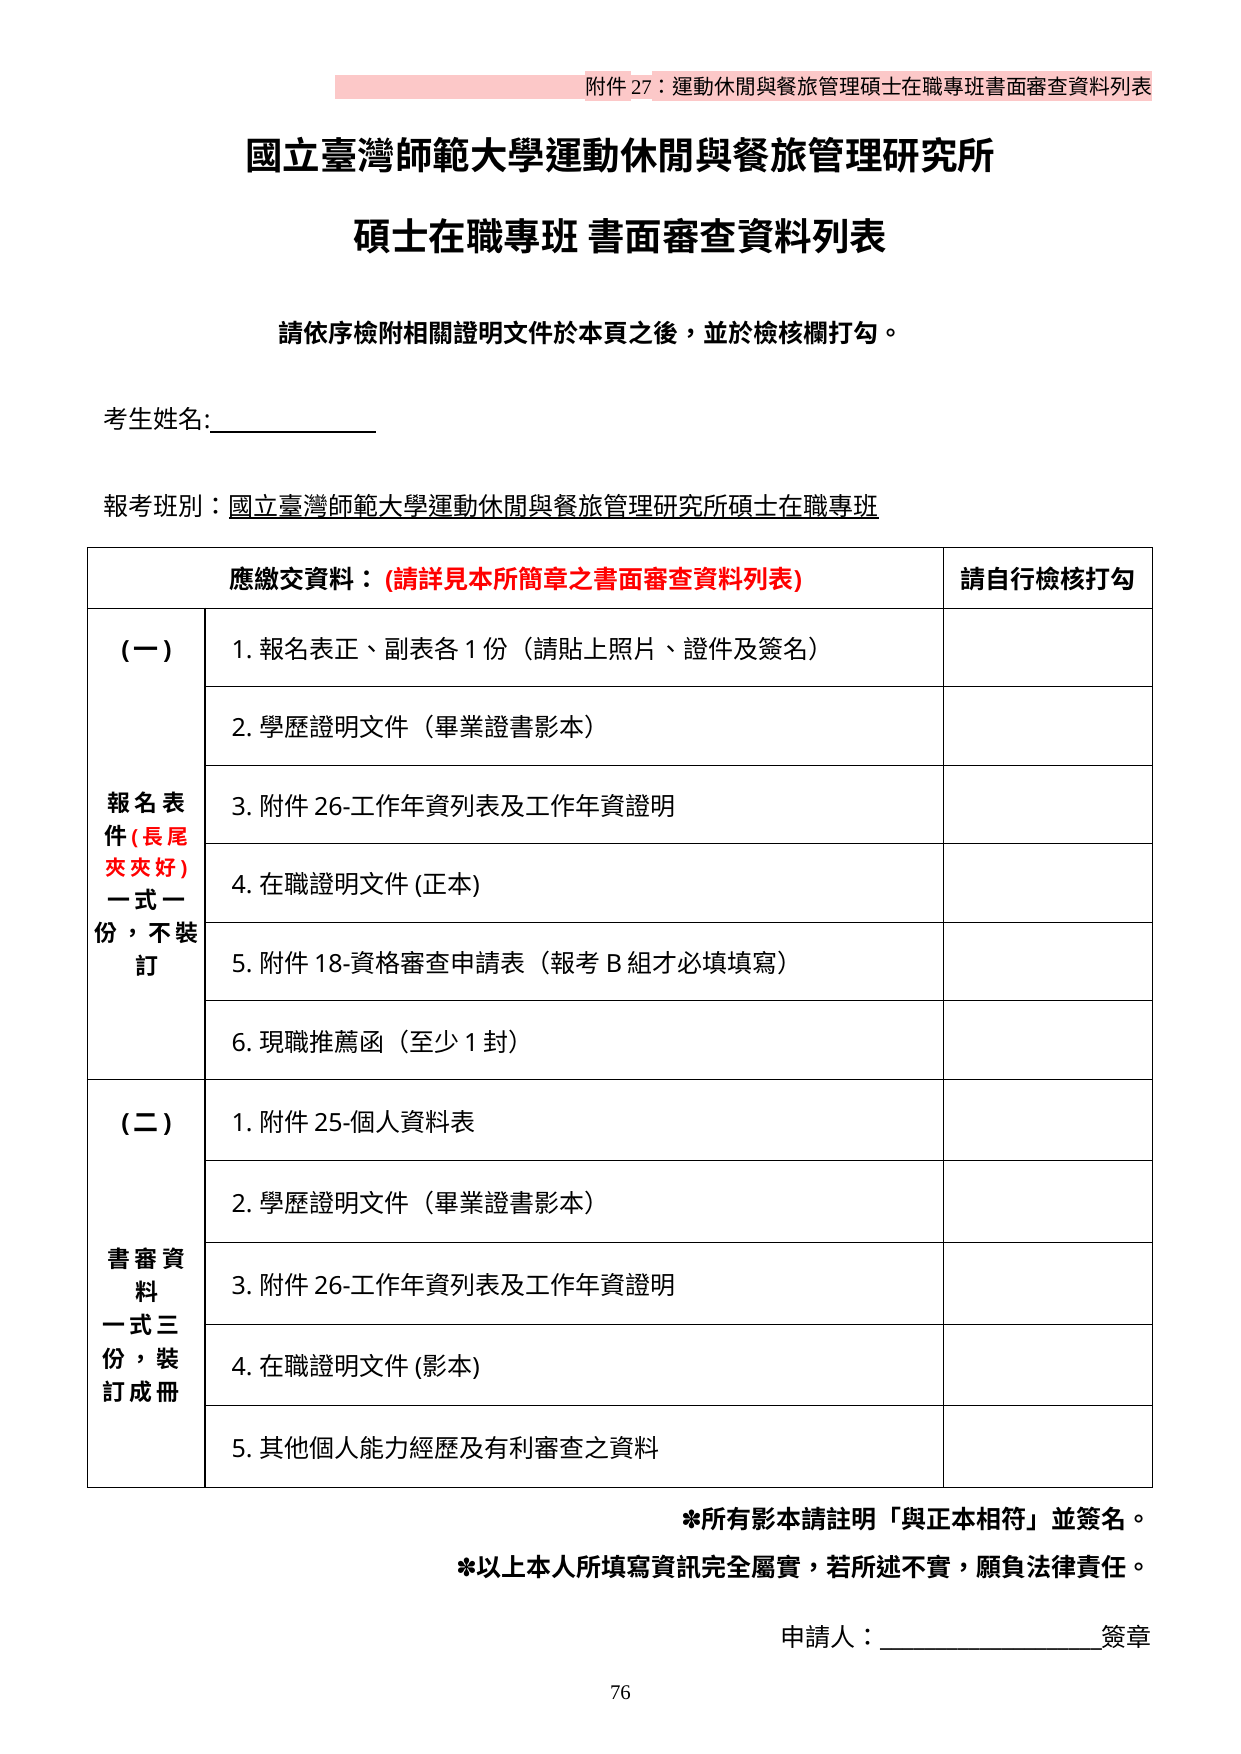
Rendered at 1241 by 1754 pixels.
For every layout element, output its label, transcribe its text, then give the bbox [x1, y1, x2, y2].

table_cell (一) [88, 609, 204, 686]
table_cell 4. 在職證明文件 (影本) [206, 1325, 943, 1405]
text 請依序檢附相關證明文件於本頁之後，並於檢核欄打勾。 [30, 313, 1152, 350]
text 申請人：____________________簽章 [89, 1618, 1152, 1654]
table_cell 2. 學歷證明文件（畢業證書影本） [206, 1161, 943, 1242]
table_cell 1. 附件25-個人資料表 [206, 1080, 943, 1160]
table_cell 4. 在職證明文件 (正本) [206, 844, 943, 922]
table_header 請自行檢核打勾 [944, 548, 1152, 608]
table_cell 1. 報名表正、副表各1份（請貼上照片、證件及簽名） [206, 609, 943, 686]
table_cell [944, 1406, 1152, 1487]
table_cell [944, 844, 1152, 922]
table_cell [944, 1325, 1152, 1405]
table_cell 報名表件(長尾夾夾好) 一式一份，不裝訂 [88, 686, 204, 1079]
text ✽所有影本請註明「與正本相符」並簽名。 [89, 1500, 1152, 1536]
table_cell 3. 附件26-工作年資列表及工作年資證明 [206, 1243, 943, 1323]
text 考生姓名: [103, 400, 1152, 436]
table_cell [944, 1243, 1152, 1323]
table_cell [944, 766, 1152, 843]
text ✽以上本人所填寫資訊完全屬實，若所述不實，願負法律責任。 [89, 1548, 1152, 1583]
table_cell 2. 學歷證明文件（畢業證書影本） [206, 687, 943, 765]
table_cell [944, 1001, 1152, 1079]
table_cell 6. 現職推薦函（至少1封） [206, 1001, 943, 1079]
table_cell 5. 附件18-資格審查申請表（報考B組才必填填寫） [206, 923, 943, 1000]
table_cell 3. 附件26-工作年資列表及工作年資證明 [206, 766, 943, 843]
table_cell [944, 609, 1152, 686]
table_cell [944, 1161, 1152, 1242]
table_cell [944, 1080, 1152, 1160]
text 報考班別：國立臺灣師範大學運動休閒與餐旅管理研究所碩士在職專班 [103, 486, 1152, 522]
table_cell 5. 其他個人能力經歷及有利審查之資料 [206, 1406, 943, 1487]
text 碩士在職專班 書面審查資料列表 [89, 207, 1152, 261]
table_cell (二) [88, 1080, 204, 1160]
table_cell 書審資料 一式三份，裝訂成冊 [88, 1160, 204, 1487]
table_cell [944, 923, 1152, 1000]
table_header 應繳交資料： (請詳見本所簡章之書面審查資料列表) [88, 548, 943, 608]
text 國立臺灣師範大學運動休閒與餐旅管理研究所 [89, 126, 1152, 180]
table_cell [944, 687, 1152, 765]
